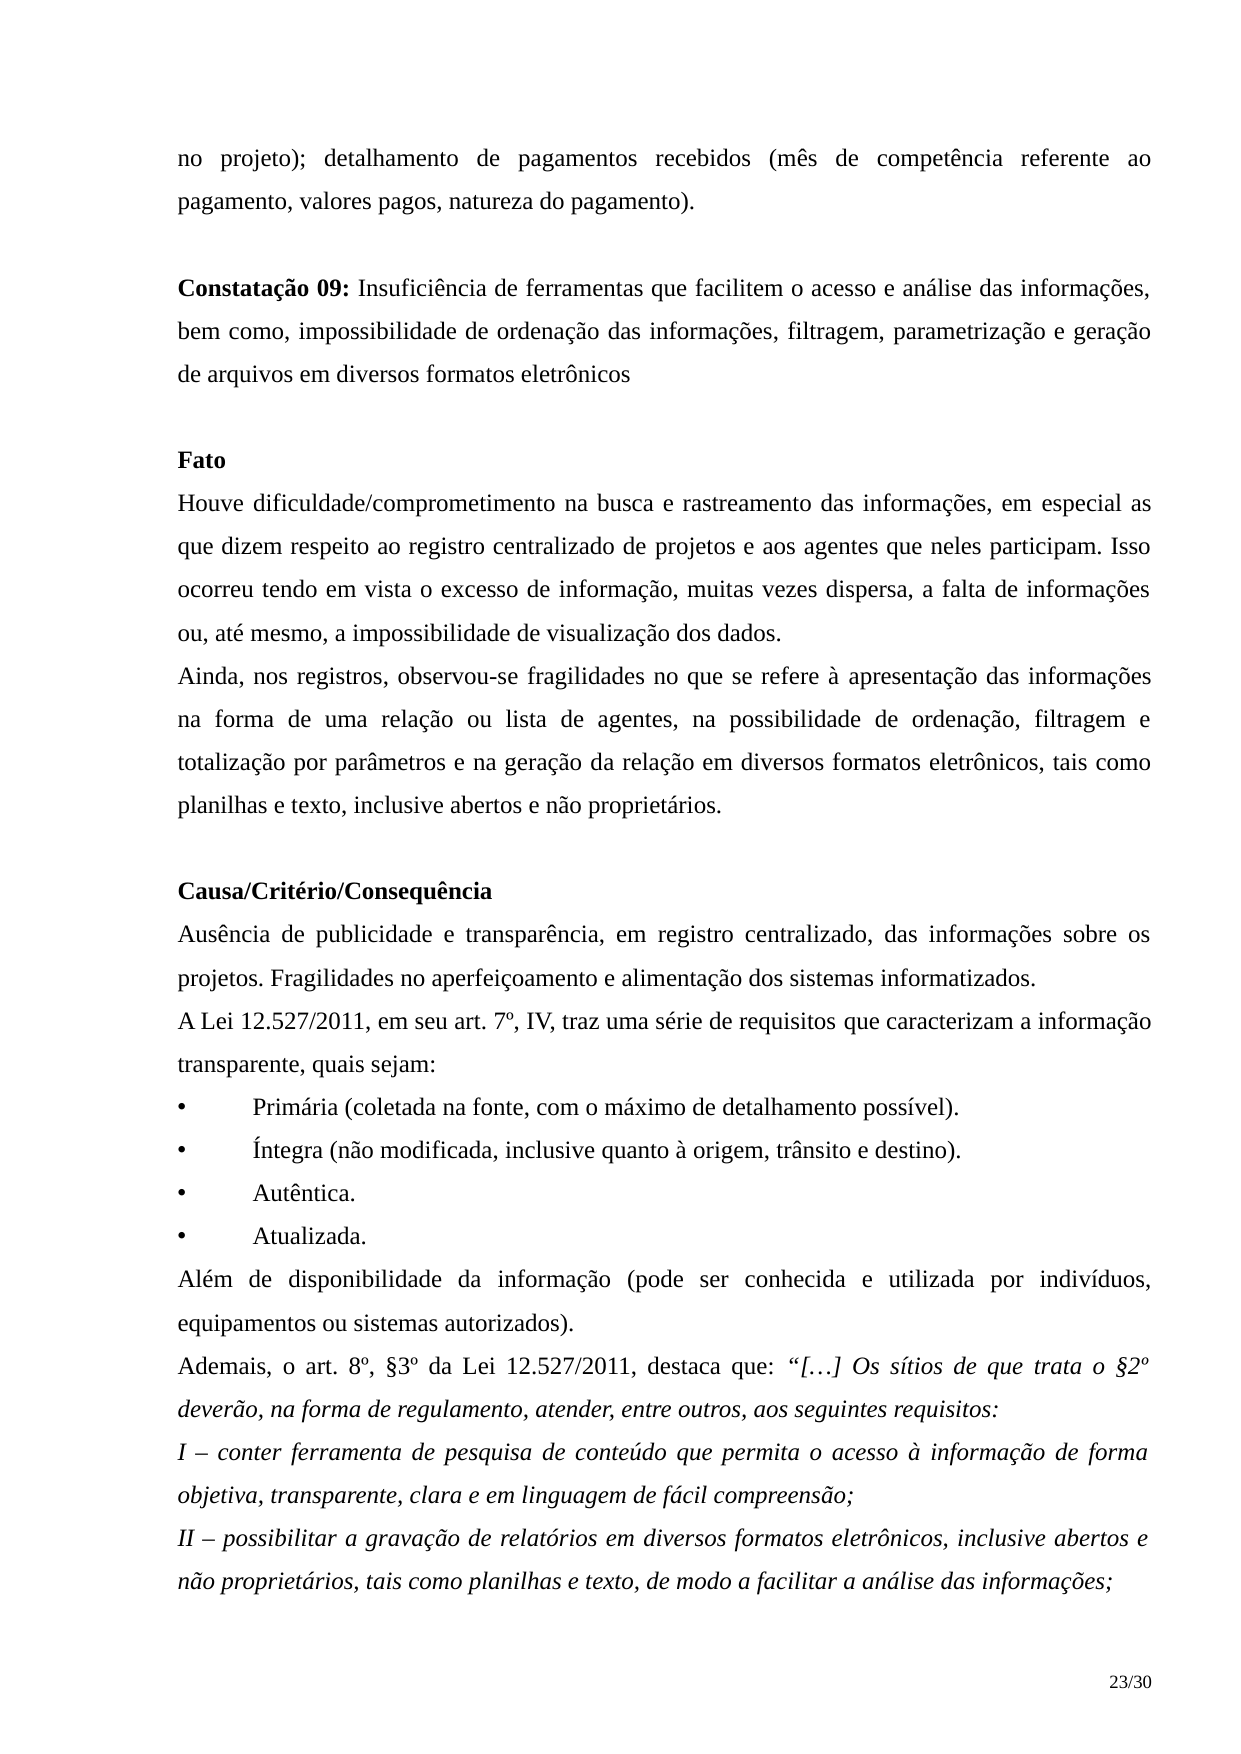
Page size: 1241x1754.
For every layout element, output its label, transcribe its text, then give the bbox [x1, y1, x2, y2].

text II – possibilitar a gravação de relatórios em diversos formatos eletrônicos, inclusive abertos e não proprietários, tais como planilhas e texto, de modo a facilitar a análise das informações; [177, 1523, 1152, 1595]
list Atualizada. [177, 1221, 1152, 1250]
list Autêntica. [177, 1178, 1152, 1207]
list Íntegra (não modificada, inclusive quanto à origem, trânsito e destino). [177, 1135, 1152, 1164]
list Além de disponibilidade da informação (pode ser conhecida e utilizada por indivíduos, equipamentos ou sistemas autorizados). [177, 1264, 1152, 1336]
text Ademais, o art. 8º, §3º da Lei 12.527/2011, destaca que: “[…] Os sítios de que trata o §2º deverão, na forma de regulamento, atender, entre outros, aos seguintes requisitos: [177, 1351, 1152, 1423]
text Ainda, nos registros, observou-se fragilidades no que se refere à apresentação das informações na forma de uma relação ou lista de agentes, na possibilidade de ordenação, filtragem e totalização por parâmetros e na geração da relação em diversos formatos eletrônicos, tais como planilhas e texto, inclusive abertos e não proprietários. [177, 661, 1152, 819]
text A Lei 12.527/2011, em seu art. 7º, IV, traz uma série de requisitos que caracterizam a informação transparente, quais sejam: [177, 1006, 1152, 1078]
text Houve dificuldade/comprometimento na busca e rastreamento das informações, em especial as que dizem respeito ao registro centralizado de projetos e aos agentes que neles participam. Isso ocorreu tendo em vista o excesso de informação, muitas vezes dispersa, a falta de informações ou, até mesmo, a impossibilidade de visualização dos dados. [177, 488, 1152, 646]
text no projeto); detalhamento de pagamentos recebidos (mês de competência referente ao pagamento, valores pagos, natureza do pagamento). [177, 143, 1152, 215]
text Constatação 09: Insuficiência de ferramentas que facilitem o acesso e análise das informações, bem como, impossibilidade de ordenação das informações, filtragem, parametrização e geração de arquivos em diversos formatos eletrônicos [177, 273, 1152, 388]
list Primária (coletada na fonte, com o máximo de detalhamento possível). [177, 1092, 1152, 1121]
text I – conter ferramenta de pesquisa de conteúdo que permita o acesso à informação de forma objetiva, transparente, clara e em linguagem de fácil compreensão; [177, 1437, 1152, 1509]
text Fato [177, 445, 1152, 474]
text Ausência de publicidade e transparência, em registro centralizado, das informações sobre os projetos. Fragilidades no aperfeiçoamento e alimentação dos sistemas informatizados. [177, 919, 1152, 991]
text Causa/Critério/Consequência [177, 876, 1152, 905]
